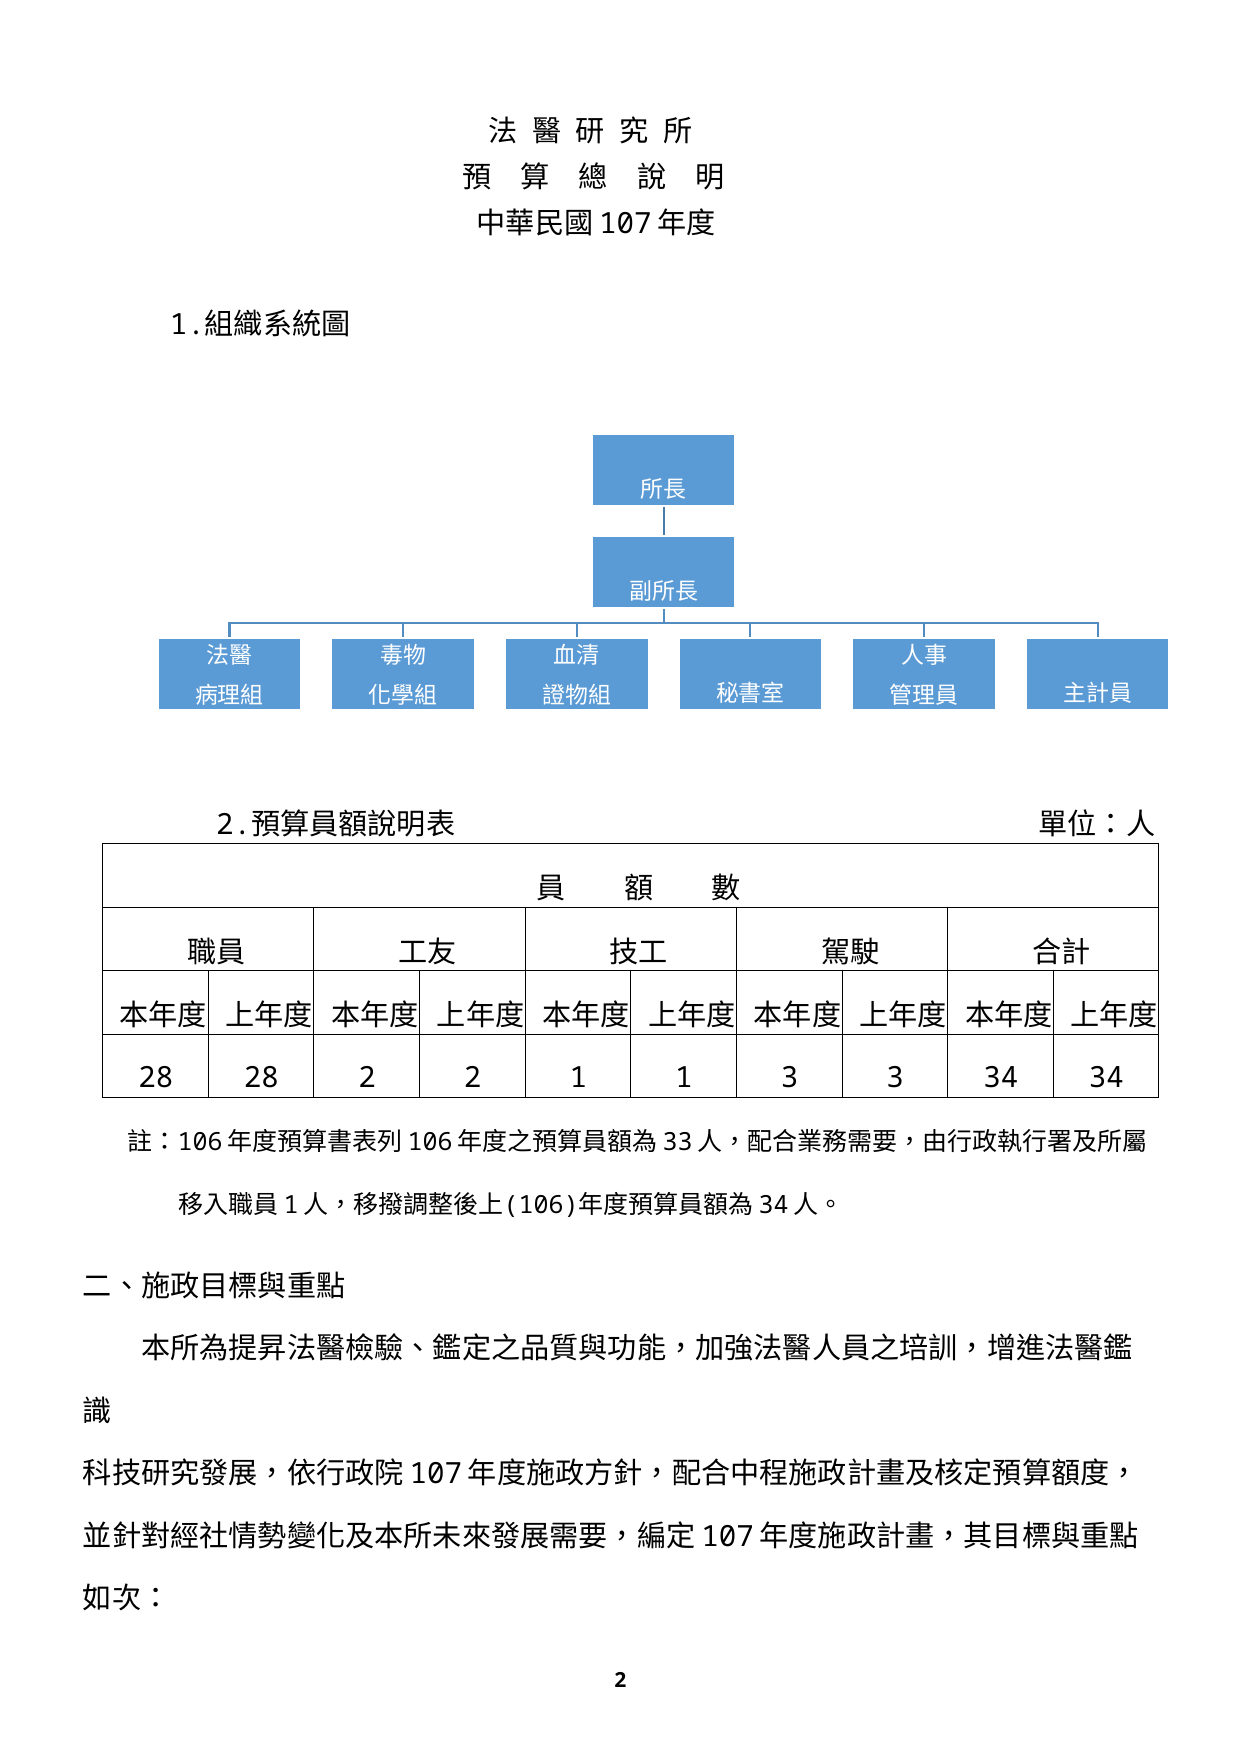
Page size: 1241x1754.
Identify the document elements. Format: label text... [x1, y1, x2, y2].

text 註：106年度預算書表列106年度之預算員額為33人，配合業務需要，由行政執行署及所屬移入職員1人，移撥調整後上(106)年度預算員額為34人。 [127, 1098, 1157, 1223]
table_cell 28 [209, 1035, 313, 1097]
table_cell 技工 [526, 908, 736, 970]
table_cell 上年度 [843, 971, 947, 1034]
table_cell 上年度 [1054, 971, 1158, 1034]
table_cell 合計 [948, 908, 1158, 970]
table_cell 34 [1054, 1035, 1158, 1097]
text 二、施政目標與重點 [83, 1242, 1157, 1304]
table_cell 本年度 [314, 971, 419, 1034]
table_cell 本年度 [737, 971, 842, 1034]
table_cell 1 [526, 1035, 630, 1097]
table_cell 本年度 [526, 971, 630, 1034]
table_cell 1 [631, 1035, 736, 1097]
table_cell 3 [737, 1035, 842, 1097]
text 科技研究發展，依行政院107年度施政方針，配合中程施政計畫及核定預算額度，並針對經社情勢變化及本所未來發展需要，編定107年度施政計畫，其目標與重點如次： [83, 1429, 1157, 1617]
table_cell 2 [420, 1035, 525, 1097]
table_cell 28 [103, 1035, 208, 1097]
table_cell 上年度 [420, 971, 525, 1034]
text 本所為提昇法醫檢驗、鑑定之品質與功能，加強法醫人員之培訓，增進法醫鑑識 [83, 1304, 1157, 1429]
table_cell 駕駛 [737, 908, 947, 970]
table_cell 職員 [103, 908, 313, 970]
table_cell 3 [843, 1035, 947, 1097]
table_cell 本年度 [948, 971, 1053, 1034]
table_cell 2 [314, 1035, 419, 1097]
table_cell 34 [948, 1035, 1053, 1097]
table_header 員 額 數 [103, 844, 1158, 907]
table_cell 工友 [314, 908, 525, 970]
text 1.組織系統圖 [169, 281, 1157, 343]
text 2.預算員額說明表 單位：人 [157, 781, 1157, 843]
table_cell 上年度 [631, 971, 736, 1034]
table_cell 上年度 [209, 971, 313, 1034]
table_cell 本年度 [103, 971, 208, 1034]
